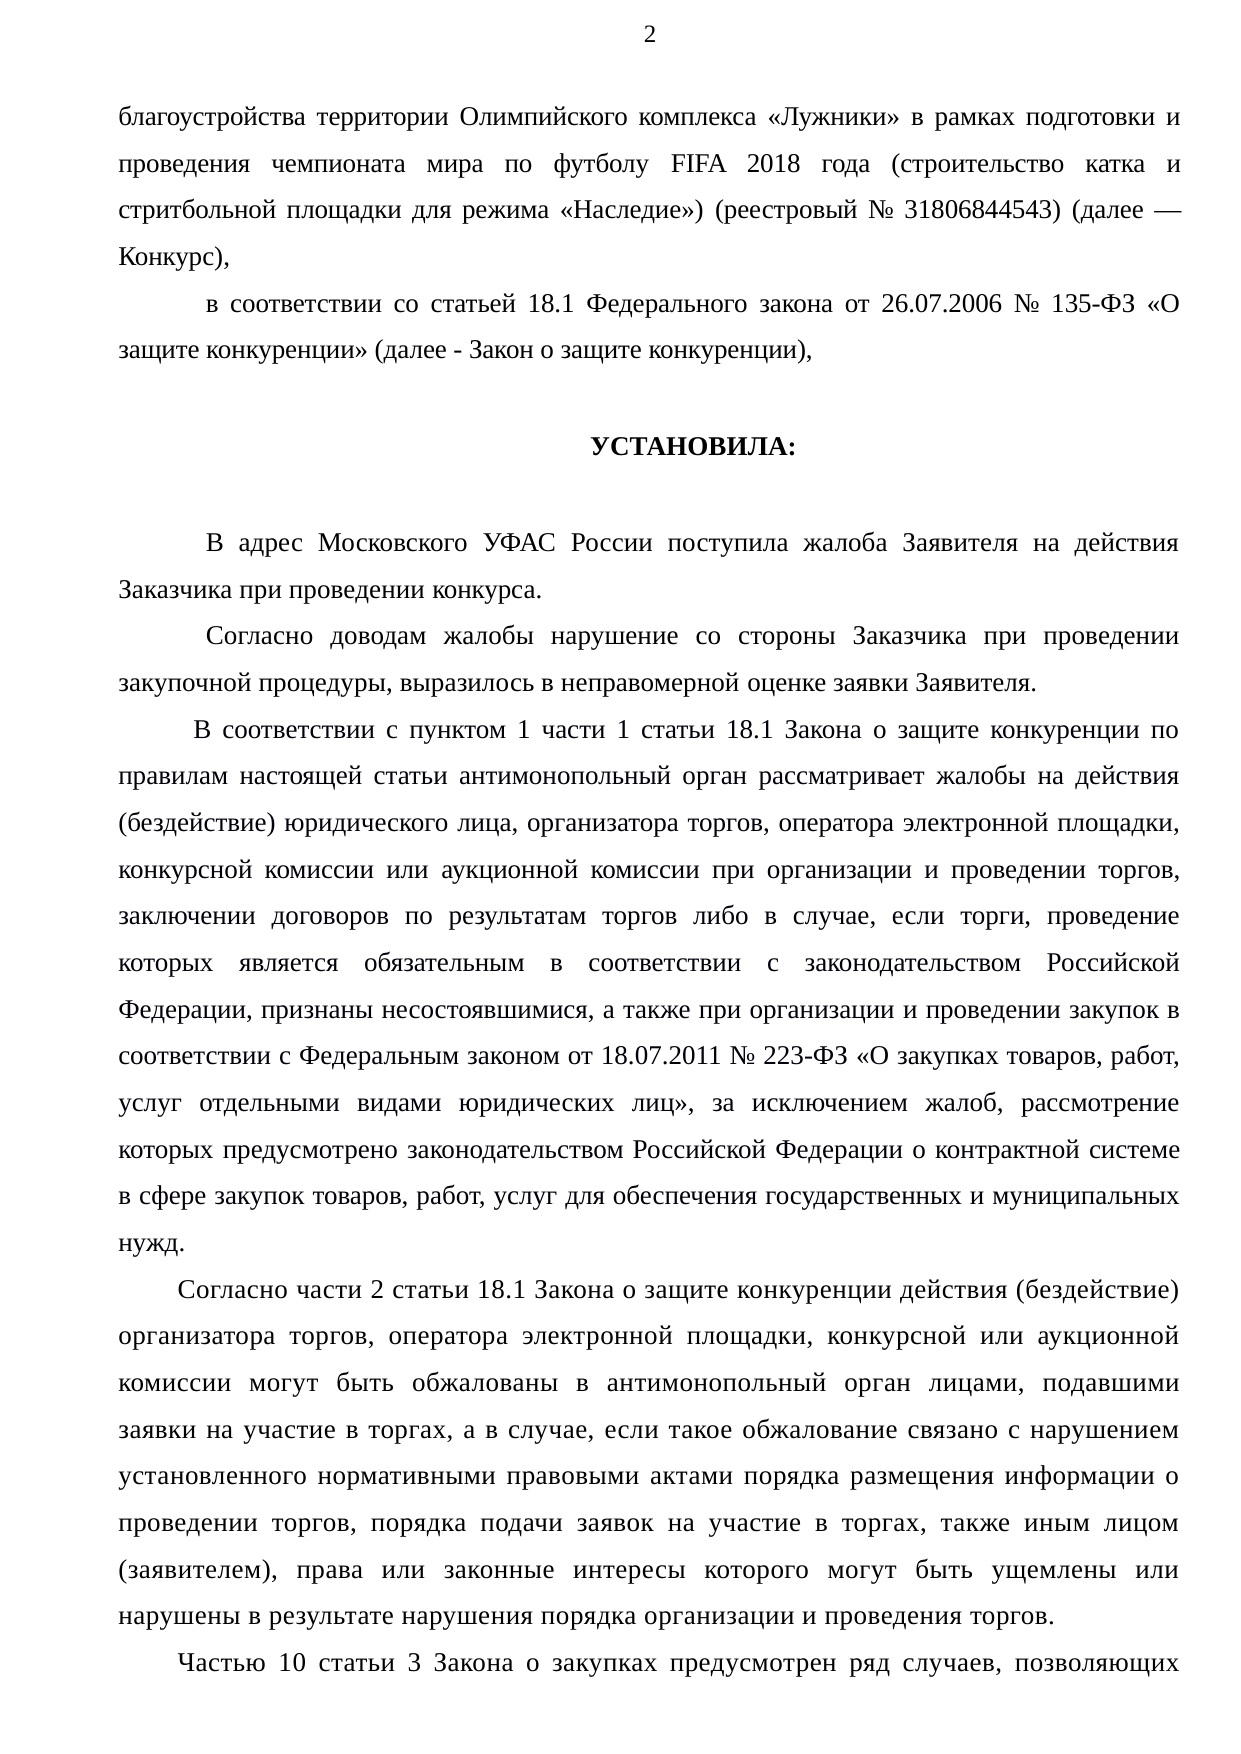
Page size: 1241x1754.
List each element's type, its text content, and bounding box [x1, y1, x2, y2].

text В адрес Московского УФАС России поступила жалоба Заявителя на действия Заказчика при проведении конкурса. [118, 526, 1181, 604]
text в соответствии со статьей 18.1 Федерального закона от 26.07.2006 № 135-ФЗ «О защите конкуренции» (далее - Закон о защите конкуренции), [118, 287, 1181, 364]
text Частью 10 статьи 3 Закона о закупках предусмотрен ряд случаев, позволяющих [118, 1646, 1181, 1677]
text благоустройства территории Олимпийского комплекса «Лужники» в рамках подготовки и проведения чемпионата мира по футболу FIFA 2018 года (строительство катка и стритбольной площадки для режима «Наследие») (реестровый № 31806844543) (далее — Конкурс), [118, 100, 1181, 271]
text Согласно части 2 статьи 18.1 Закона о защите конкуренции действия (бездействие) организатора торгов, оператора электронной площадки, конкурсной или аукционной комиссии могут быть обжалованы в антимонопольный орган лицами, подавшими заявки на участие в торгах, а в случае, если такое обжалование связано с нарушением установленного нормативными правовыми актами порядка размещения информации о проведении торгов, порядка подачи заявок на участие в торгах, также иным лицом (заявителем), права или законные интересы которого могут быть ущемлены или нарушены в результате нарушения порядка организации и проведения торгов. [118, 1273, 1181, 1631]
text УСТАНОВИЛА: [118, 430, 1181, 461]
text В соответствии с пунктом 1 части 1 статьи 18.1 Закона о защите конкуренции по правилам настоящей статьи антимонопольный орган рассматривает жалобы на действия (бездействие) юридического лица, организатора торгов, оператора электронной площадки, конкурсной комиссии или аукционной комиссии при организации и проведении торгов, заключении договоров по результатам торгов либо в случае, если торги, проведение которых является обязательным в соответствии с законодательством Российской Федерации, признаны несостоявшимися, а также при организации и проведении закупок в соответствии с Федеральным законом от 18.07.2011 № 223-ФЗ «О закупках товаров, работ, услуг отдельными видами юридических лиц», за исключением жалоб, рассмотрение которых предусмотрено законодательством Российской Федерации о контрактной системе в сфере закупок товаров, работ, услуг для обеспечения государственных и муниципальных нужд. [118, 713, 1181, 1257]
text Согласно доводам жалобы нарушение со стороны Заказчика при проведении закупочной процедуры, выразилось в неправомерной оценке заявки Заявителя. [118, 619, 1181, 697]
